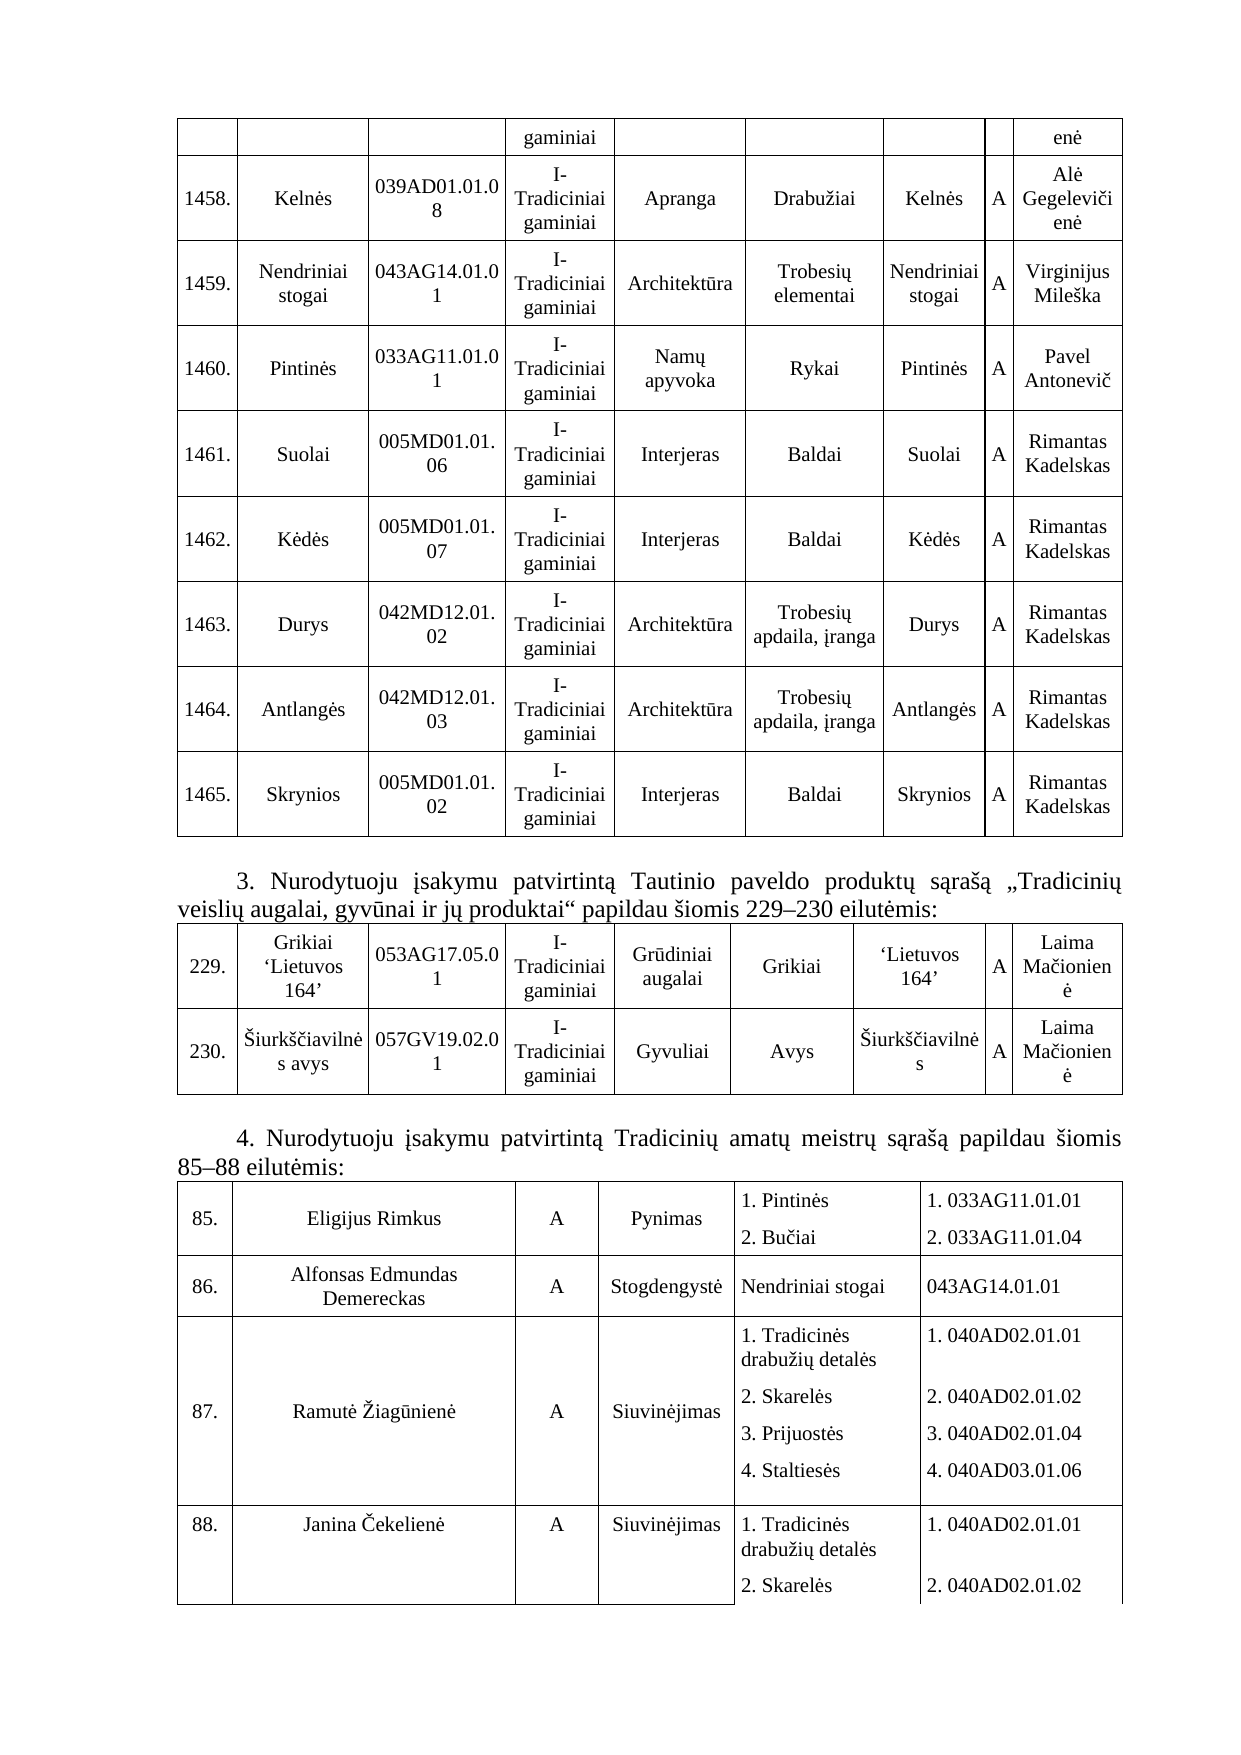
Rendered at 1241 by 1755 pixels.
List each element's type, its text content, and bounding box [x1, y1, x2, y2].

table_cell Baldai [746, 497, 883, 581]
table_cell 1460. [178, 326, 237, 410]
table_cell Kelnės [884, 156, 984, 240]
table_cell [178, 119, 237, 155]
table_cell Laima Mačionienė [1013, 1009, 1122, 1093]
table_cell A [516, 1317, 598, 1505]
table_cell A [986, 497, 1013, 581]
table_cell 2. Bučiai [735, 1218, 920, 1255]
table_cell A [516, 1506, 598, 1603]
table_cell Virginijus Mileška [1014, 241, 1122, 325]
table_cell Alfonsas Edmundas Demereckas [233, 1256, 515, 1316]
table_cell 057GV19.02.01 [369, 1009, 505, 1093]
table_cell 3. 040AD02.01.04 [921, 1414, 1122, 1451]
table_cell 2. 040AD02.01.02 [921, 1377, 1122, 1414]
table_cell I-Tradiciniai gaminiai [506, 752, 614, 836]
table_cell Drabužiai [746, 156, 883, 240]
table_cell 1463. [178, 582, 237, 666]
table_cell 2. 040AD02.01.02 [921, 1566, 1122, 1603]
table_cell 87. [178, 1317, 232, 1505]
table_cell 1. Tradicinės drabužių detalės [735, 1506, 920, 1566]
table_cell [615, 119, 745, 155]
table_cell 4. 040AD03.01.06 [921, 1451, 1122, 1505]
table_cell [238, 119, 368, 155]
table_cell I-Tradiciniai gaminiai [506, 667, 614, 751]
table_cell 039AD01.01.08 [369, 156, 505, 240]
table_cell 1464. [178, 667, 237, 751]
table_header 1. Pintinės [735, 1182, 920, 1218]
table_cell [884, 119, 984, 155]
table_header Grikiai ‘Lietuvos 164’ [238, 924, 368, 1008]
table_cell Rimantas Kadelskas [1014, 497, 1122, 581]
table_cell 005MD01.01.07 [369, 497, 505, 581]
table_cell Nendriniai stogai [238, 241, 368, 325]
table_cell Alė Gegelevičienė [1014, 156, 1122, 240]
table_cell I-Tradiciniai gaminiai [506, 326, 614, 410]
table_cell 1465. [178, 752, 237, 836]
table_cell I-Tradiciniai gaminiai [506, 1009, 614, 1093]
table_cell 1459. [178, 241, 237, 325]
table_cell 2. Skarelės [735, 1566, 920, 1603]
table_cell Janina Čekelienė [233, 1506, 515, 1603]
table_cell Interjeras [615, 497, 745, 581]
table_cell A [986, 1009, 1012, 1093]
text 3. Nurodytuoju įsakymu patvirtintą Tautinio paveldo produktų sąrašą „Tradicinių veislių augalai, gyvūnai ir jų produktai“ papildau šiomis 229–230 eilutėmis: [177, 866, 1122, 923]
table_cell Skrynios [238, 752, 368, 836]
table_cell Rimantas Kadelskas [1014, 411, 1122, 496]
table_cell Avys [731, 1009, 853, 1093]
table_cell Suolai [238, 411, 368, 496]
table_cell Suolai [884, 411, 984, 496]
table_cell I-Tradiciniai gaminiai [506, 411, 614, 496]
table_cell Baldai [746, 411, 883, 496]
table_cell 1458. [178, 156, 237, 240]
table_cell 1. 040AD02.01.01 [921, 1317, 1122, 1377]
table_cell Skrynios [884, 752, 984, 836]
table_cell 1462. [178, 497, 237, 581]
table_cell I-Tradiciniai gaminiai [506, 241, 614, 325]
table_cell Architektūra [615, 241, 745, 325]
table_cell 86. [178, 1256, 232, 1316]
table_cell Stogdengystė [599, 1256, 734, 1316]
table_cell [369, 119, 505, 155]
table_cell Apranga [615, 156, 745, 240]
table_cell A [986, 582, 1013, 666]
table_cell Rimantas Kadelskas [1014, 667, 1122, 751]
table_header 1. 033AG11.01.01 [921, 1182, 1122, 1218]
table_cell Pavel Antonevič [1014, 326, 1122, 410]
table_cell enė [1014, 119, 1122, 155]
table_cell Kelnės [238, 156, 368, 240]
table_cell Rimantas Kadelskas [1014, 752, 1122, 836]
table_cell 4. Staltiesės [735, 1451, 920, 1505]
table_cell [746, 119, 883, 155]
table_cell A [986, 156, 1013, 240]
table_cell Siuvinėjimas [599, 1506, 734, 1603]
text 4. Nurodytuoju įsakymu patvirtintą Tradicinių amatų meistrų sąrašą papildau šiomis 85–88 eilutėmis: [177, 1123, 1122, 1181]
table_cell Architektūra [615, 582, 745, 666]
table_cell 3. Prijuostės [735, 1414, 920, 1451]
table_cell 2. Skarelės [735, 1377, 920, 1414]
table_header 053AG17.05.01 [369, 924, 505, 1008]
table_cell 1. Tradicinės drabužių detalės [735, 1317, 920, 1377]
table_cell I-Tradiciniai gaminiai [506, 497, 614, 581]
table_cell 88. [178, 1506, 232, 1603]
table_cell 042MD12.01.03 [369, 667, 505, 751]
table_cell I-Tradiciniai gaminiai [506, 582, 614, 666]
table_header Pynimas [599, 1182, 734, 1255]
table_cell Siuvinėjimas [599, 1317, 734, 1505]
table_header Grūdiniai augalai [615, 924, 730, 1008]
table_cell Interjeras [615, 411, 745, 496]
table_cell Gyvuliai [615, 1009, 730, 1093]
table_cell 1. 040AD02.01.01 [921, 1506, 1122, 1566]
table_cell 1461. [178, 411, 237, 496]
table_header ‘Lietuvos 164’ [854, 924, 985, 1008]
table_header A [986, 924, 1012, 1008]
table_cell Interjeras [615, 752, 745, 836]
table_header Grikiai [731, 924, 853, 1008]
table_header 229. [178, 924, 237, 1008]
table_cell Antlangės [238, 667, 368, 751]
table_cell Šiurkščiavilnės [854, 1009, 985, 1093]
table_cell 230. [178, 1009, 237, 1093]
table_header 85. [178, 1182, 232, 1255]
table_cell Trobesių apdaila, įranga [746, 667, 883, 751]
table_header Eligijus Rimkus [233, 1182, 515, 1255]
table_cell Pintinės [238, 326, 368, 410]
table_cell 005MD01.01.06 [369, 411, 505, 496]
table_cell Namų apyvoka [615, 326, 745, 410]
table_cell Trobesių apdaila, įranga [746, 582, 883, 666]
table_cell Ramutė Žiagūnienė [233, 1317, 515, 1505]
table_header I-Tradiciniai gaminiai [506, 924, 614, 1008]
table_cell Kėdės [238, 497, 368, 581]
table_cell 043AG14.01.01 [921, 1256, 1122, 1316]
table_cell 2. 033AG11.01.04 [921, 1218, 1122, 1255]
table_cell Trobesių elementai [746, 241, 883, 325]
table_cell 042MD12.01.02 [369, 582, 505, 666]
table_header A [516, 1182, 598, 1255]
table_cell Rimantas Kadelskas [1014, 582, 1122, 666]
table_cell Pintinės [884, 326, 984, 410]
table_header Laima Mačionienė [1013, 924, 1122, 1008]
table_cell A [516, 1256, 598, 1316]
table_cell A [986, 241, 1013, 325]
table_cell Baldai [746, 752, 883, 836]
table_cell 033AG11.01.01 [369, 326, 505, 410]
table_cell A [986, 326, 1013, 410]
table_cell Nendriniai stogai [884, 241, 984, 325]
table_cell Durys [884, 582, 984, 666]
table_cell 005MD01.01.02 [369, 752, 505, 836]
table_cell Antlangės [884, 667, 984, 751]
table_cell I-Tradiciniai gaminiai [506, 156, 614, 240]
table_cell 043AG14.01.01 [369, 241, 505, 325]
table_cell Rykai [746, 326, 883, 410]
table_cell [986, 119, 1013, 155]
table_cell A [986, 667, 1013, 751]
table_cell Nendriniai stogai [735, 1256, 920, 1316]
table_cell Architektūra [615, 667, 745, 751]
table_cell Durys [238, 582, 368, 666]
table_cell Šiurkščiavilnės avys [238, 1009, 368, 1093]
table_cell A [986, 752, 1013, 836]
table_cell A [986, 411, 1013, 496]
table_cell Kėdės [884, 497, 984, 581]
table_cell gaminiai [506, 119, 614, 155]
